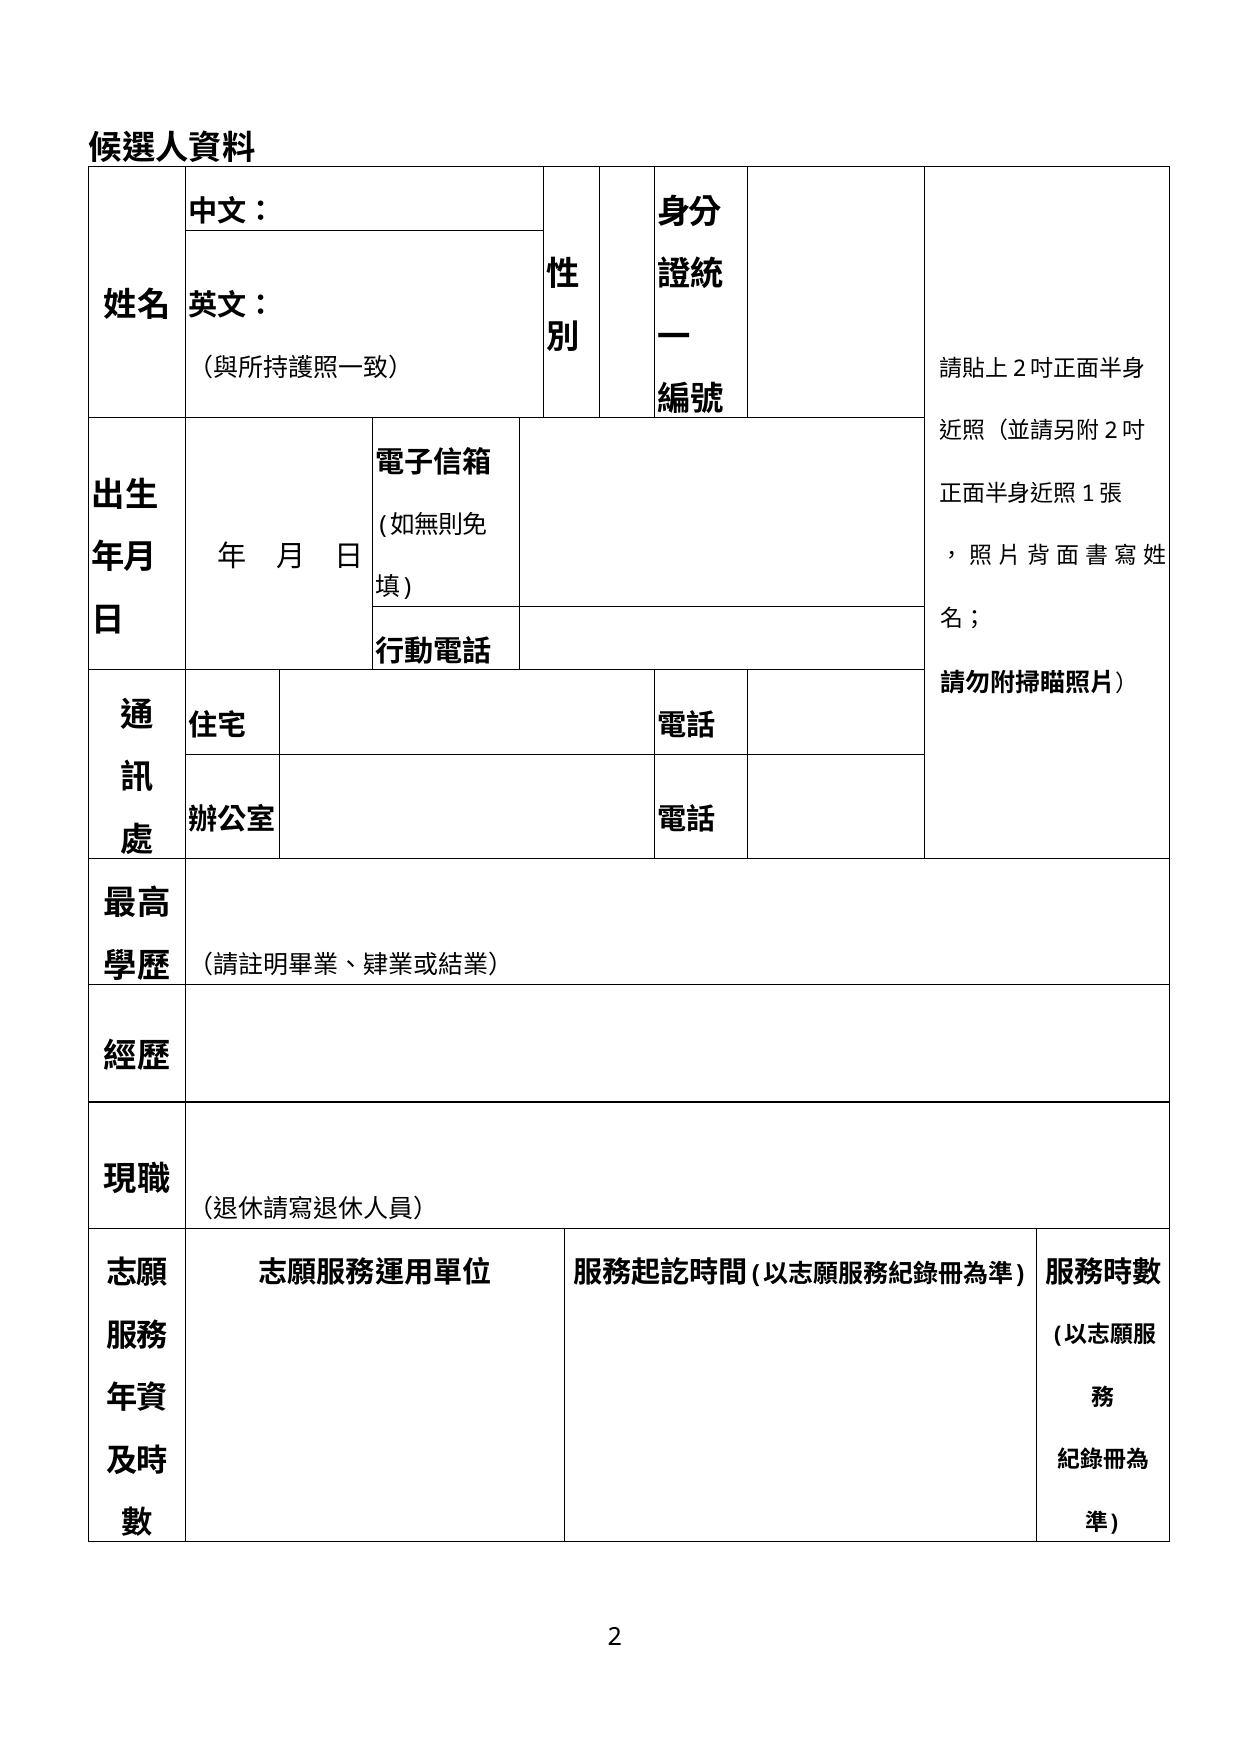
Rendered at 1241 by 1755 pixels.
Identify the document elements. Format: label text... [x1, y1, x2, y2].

table_cell 最高 學歷 [89, 859, 185, 984]
table_cell 年 月 日 [186, 418, 372, 669]
table_cell [186, 985, 1169, 1101]
table_header [748, 167, 924, 417]
table_header 性別 [544, 167, 599, 417]
table_header 請貼上2吋正面半身 近照（並請另附2吋 正面半身近照1張 ，照片背面書寫姓名； 請勿附掃瞄照片） [925, 167, 1169, 858]
table_cell 英文： （與所持護照一致） [186, 231, 543, 417]
table_cell [280, 670, 654, 754]
table_cell [520, 607, 924, 669]
table_cell （退休請寫退休人員） [186, 1103, 1169, 1227]
table_cell [520, 418, 924, 606]
table_cell 電話 [655, 670, 747, 754]
table_cell [748, 670, 924, 754]
table_cell 出生 年月日 [89, 418, 185, 669]
table_cell 志願服務年資及時數 [89, 1229, 185, 1541]
table_header 姓名 [89, 167, 185, 417]
text 候選人資料 [89, 103, 1140, 166]
table_cell 現職 [89, 1103, 185, 1227]
table_cell 電話 [655, 755, 747, 858]
table_cell 服務時數 (以志願服務 紀錄冊為準) [1037, 1229, 1169, 1541]
table_cell 行動電話 [373, 607, 519, 669]
table_cell 志願服務運用單位 [186, 1229, 564, 1541]
table_cell [280, 755, 654, 858]
table_cell 服務起訖時間(以志願服務紀錄冊為準) [565, 1229, 1036, 1541]
table_header 身分證統一 編號 [655, 167, 747, 417]
table_header 中文： [186, 167, 543, 229]
table_cell [748, 755, 924, 858]
table_cell 辦公室 [186, 755, 279, 858]
table_cell 通 訊 處 [89, 670, 185, 858]
table_cell （請註明畢業、肄業或結業） [186, 859, 1169, 984]
table_cell 住宅 [186, 670, 279, 754]
table_cell 電子信箱 (如無則免填) [373, 418, 519, 606]
table_cell 經歷 [89, 985, 185, 1101]
table_header [600, 167, 654, 417]
